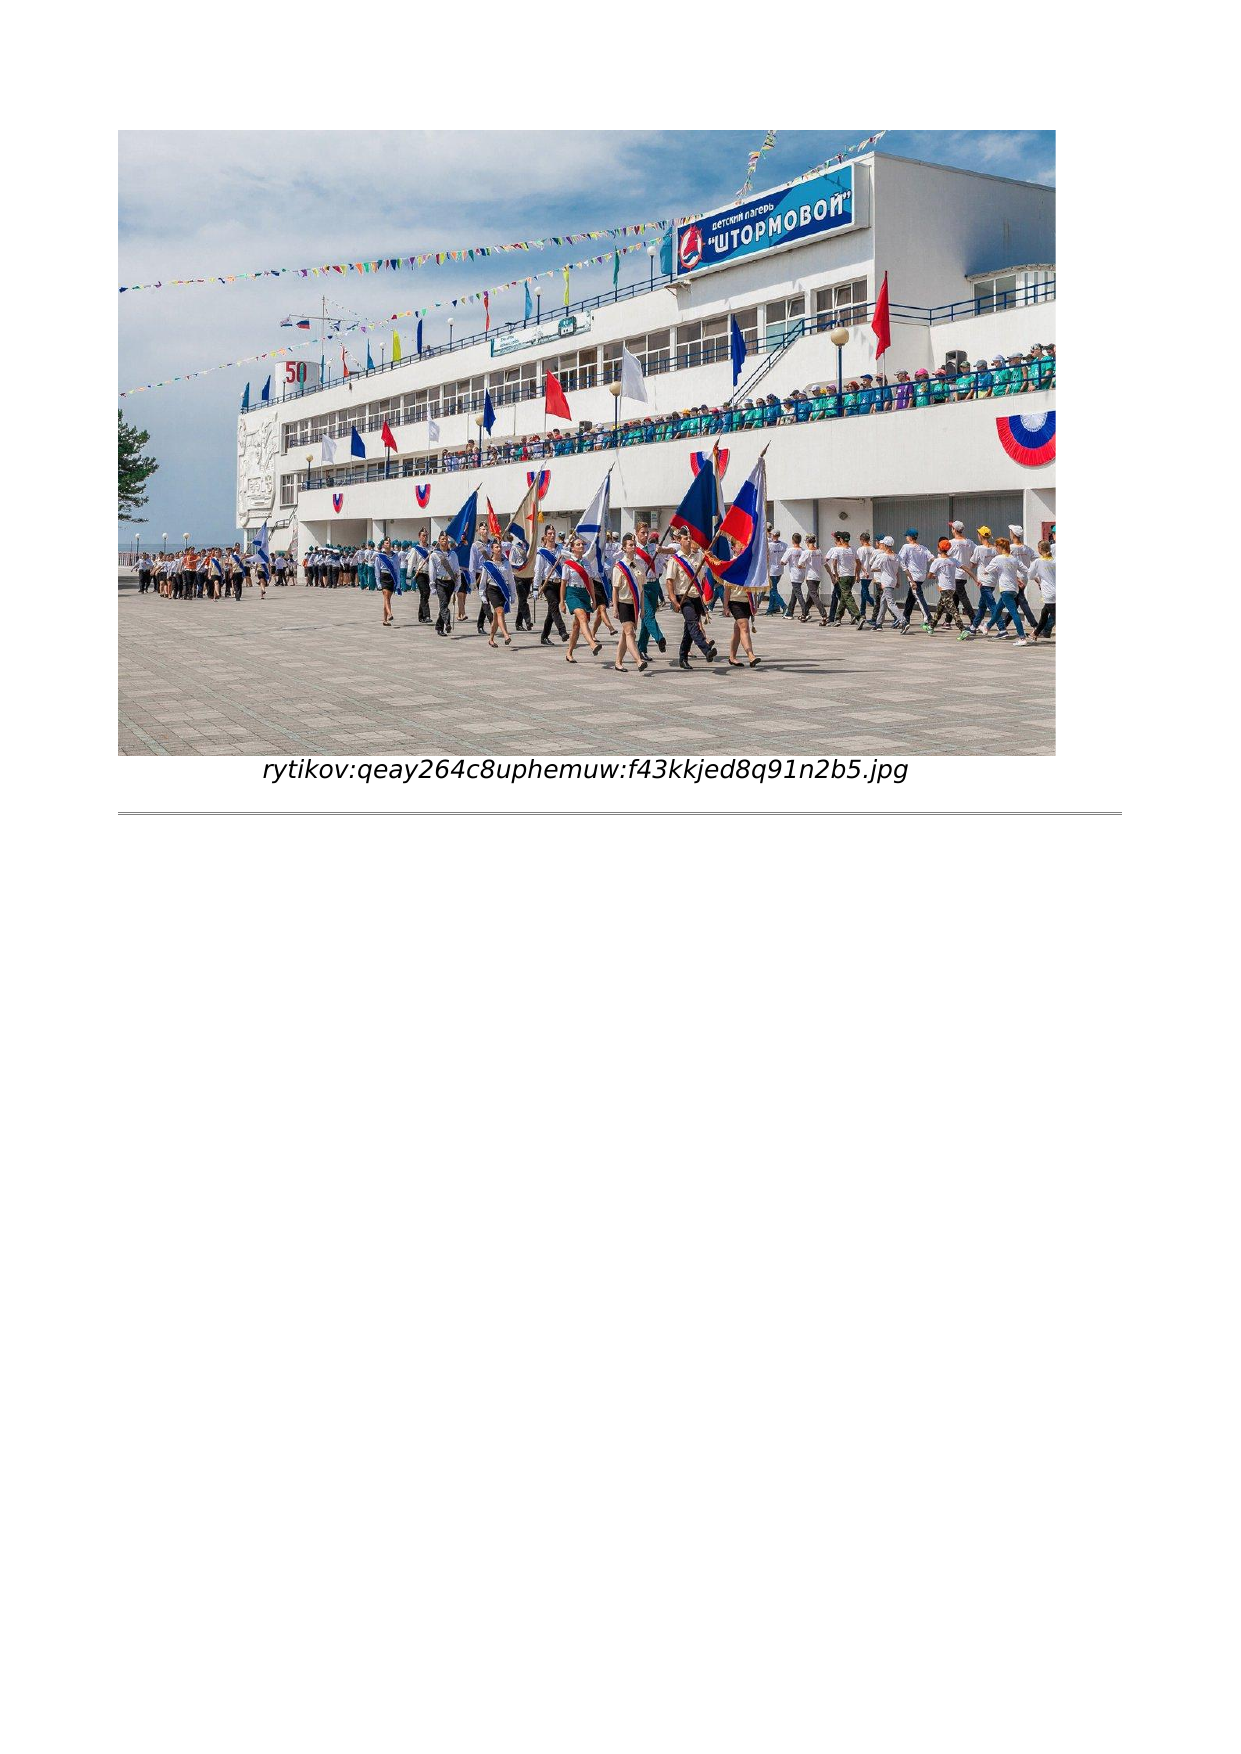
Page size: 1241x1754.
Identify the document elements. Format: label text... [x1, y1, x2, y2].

picture [118, 130, 1056, 756]
text rytikov:qeay264c8uphemuw:f43kkjed8q91n2b5.jpg [118, 756, 1056, 785]
